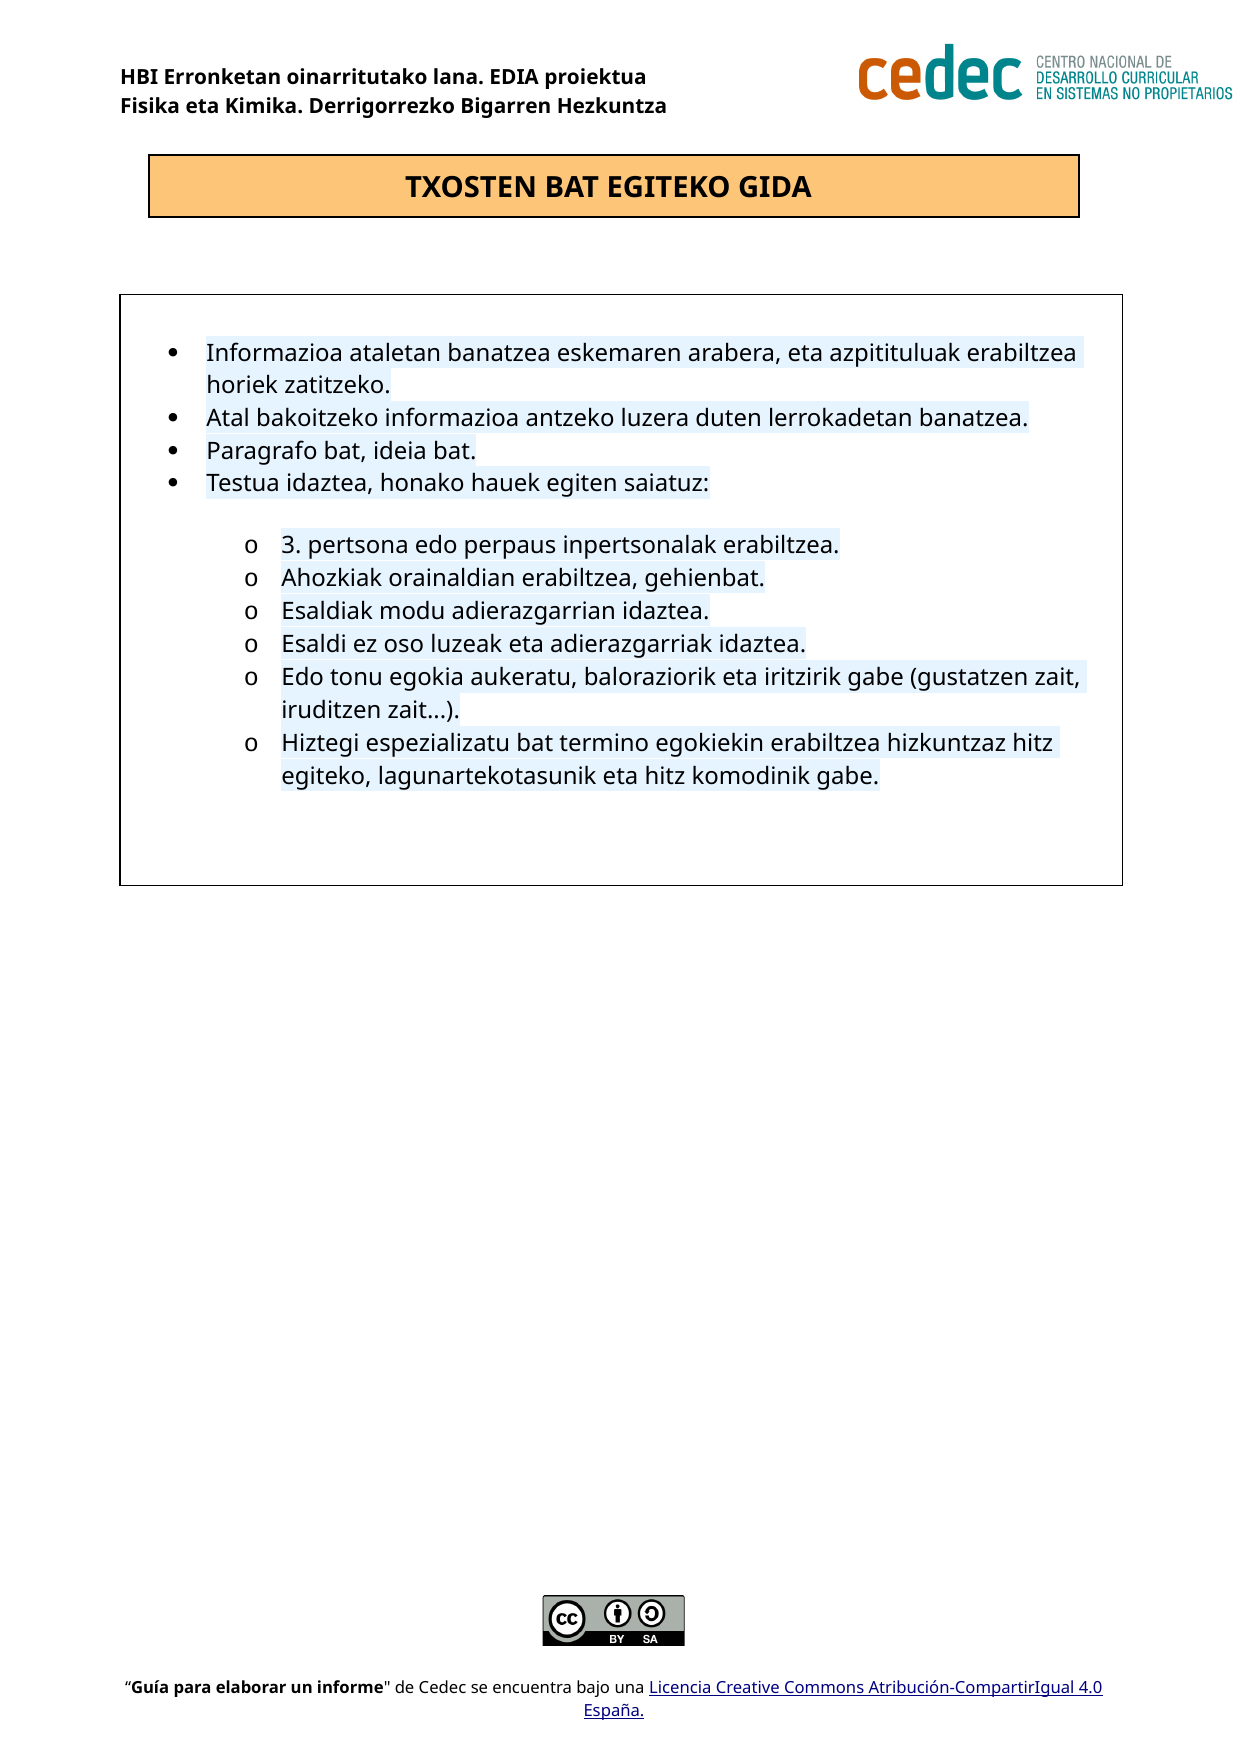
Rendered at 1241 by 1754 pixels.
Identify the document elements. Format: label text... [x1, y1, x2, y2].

table_header TXOSTEN BAT EGITEKO GIDA [150, 156, 1078, 216]
table_header Informazioa ataletan banatzea eskemaren arabera, eta azpitituluak erabiltzea horiek zatitzeko. Atal bakoitzeko informazioa antzeko luzera duten lerrokadetan banatzea. Paragrafo bat, ideia bat. Testua idaztea, honako hauek egiten saiatuz: 3. pertsona edo perpaus inpertsonalak erabiltzea. Ahozkiak orainaldian erabiltzea, gehienbat. Esaldiak modu adierazgarrian idaztea. Esaldi ez oso luzeak eta adierazgarriak idaztea. Edo tonu egokia aukeratu, baloraziorik eta iritzirik gabe (gustatzen zait, iruditzen zait...). Hiztegi espezializatu bat termino egokiekin erabiltzea hizkuntzaz hitz egiteko, lagunartekotasunik eta hitz komodinik gabe. [121, 295, 1122, 884]
